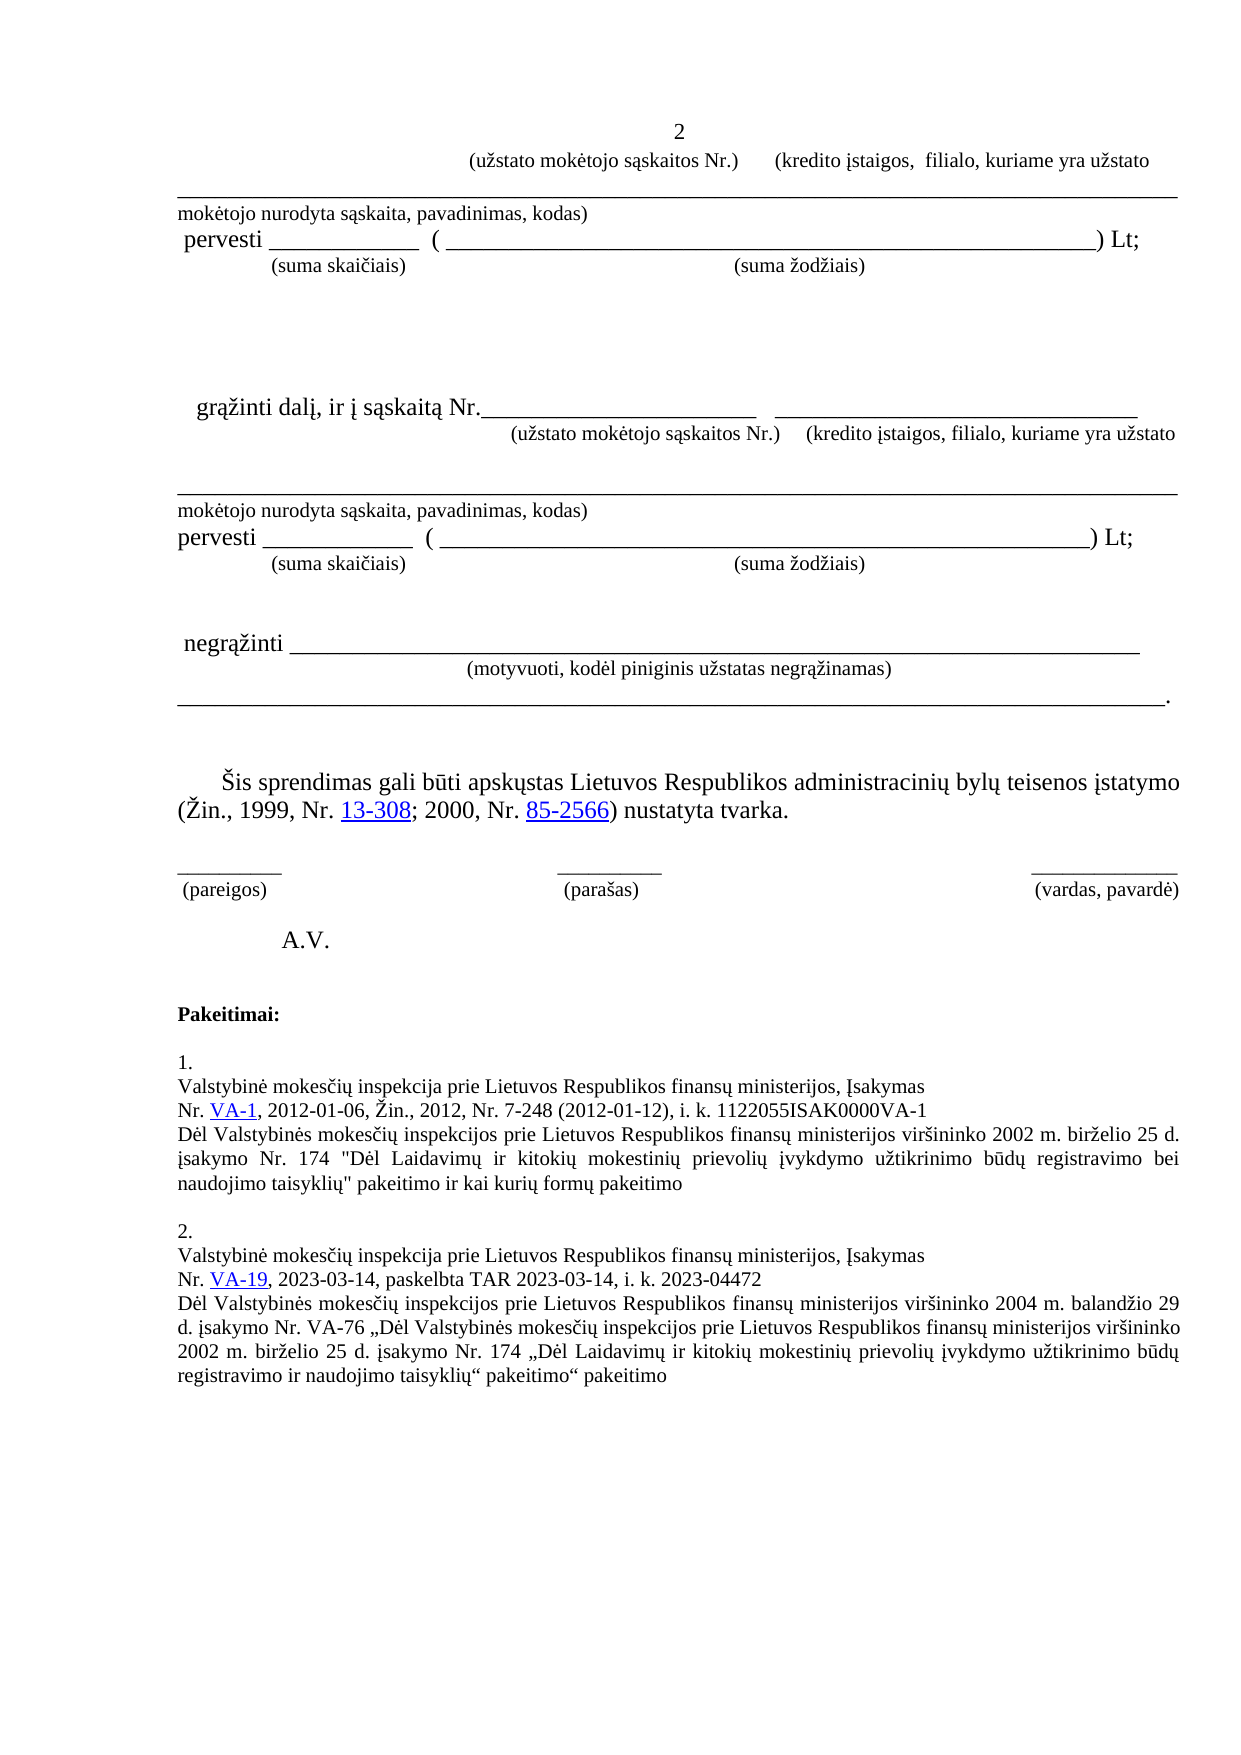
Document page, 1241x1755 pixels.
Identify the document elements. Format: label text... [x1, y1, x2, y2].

text Nr. VA-1, 2012-01-06, Žin., 2012, Nr. 7-248 (2012-01-12), i. k. 1122055ISAK0000VA-1 [177, 1098, 1181, 1122]
text Dėl Valstybinės mokesčių inspekcijos prie Lietuvos Respublikos finansų ministerijos viršininko 2004 m. balandžio 29 d. įsakymo Nr. VA-76 „Dėl Valstybinės mokesčių inspekcijos prie Lietuvos Respublikos finansų ministerijos viršininko 2002 m. birželio 25 d. įsakymo Nr. 174 „Dėl Laidavimų ir kitokių mokestinių prievolių įvykdymo užtikrinimo būdų registravimo ir naudojimo taisyklių“ pakeitimo“ pakeitimo [177, 1291, 1181, 1387]
text Valstybinė mokesčių inspekcija prie Lietuvos Respublikos finansų ministerijos, Įsakymas [177, 1243, 1181, 1267]
text pervesti ____________ ( ____________________________________________________) Lt; [177, 224, 1181, 253]
text mokėtojo nurodyta sąskaita, pavadinimas, kodas) [177, 200, 1181, 224]
text (suma skaičiais) (suma žodžiais) [177, 253, 1181, 277]
text A.V. [177, 925, 1181, 954]
text Šis sprendimas gali būti apskųstas Lietuvos Respublikos administracinių bylų teisenos įstatymo (Žin., 1999, Nr. 13-308; 2000, Nr. 85-2566) nustatyta tvarka. [177, 767, 1181, 824]
text 2. [177, 1218, 1181, 1243]
text ________________________________________________________________________________ [177, 469, 1181, 498]
text Valstybinė mokesčių inspekcija prie Lietuvos Respublikos finansų ministerijos, Įsakymas [177, 1074, 1181, 1098]
text Dėl Valstybinės mokesčių inspekcijos prie Lietuvos Respublikos finansų ministerijos viršininko 2002 m. birželio 25 d. įsakymo Nr. 174 "Dėl Laidavimų ir kitokių mokestinių prievolių įvykdymo užtikrinimo būdų registravimo bei naudojimo taisyklių" pakeitimo ir kai kurių formų pakeitimo [177, 1122, 1181, 1194]
text Pakeitimai: [177, 1002, 1181, 1026]
text pervesti ____________ ( ____________________________________________________) Lt; [177, 522, 1181, 551]
text (suma skaičiais) (suma žodžiais) [177, 551, 1181, 575]
text _______________________________________________________________________________. [177, 680, 1181, 709]
text __________ __________ ______________ [177, 853, 1181, 877]
text ________________________________________________________________________________ [177, 172, 1181, 200]
text (pareigos) (parašas) (vardas, pavardė) [177, 877, 1181, 901]
text negrąžinti ____________________________________________________________________ [177, 628, 1181, 656]
text grąžinti dalį, ir į sąskaitą Nr.______________________ _____________________________ [177, 392, 1181, 421]
text Nr. VA-19, 2023-03-14, paskelbta TAR 2023-03-14, i. k. 2023-04472 [177, 1267, 1181, 1291]
text 1. [177, 1050, 1181, 1074]
text (užstato mokėtojo sąskaitos Nr.) (kredito įstaigos, filialo, kuriame yra užstato [177, 421, 1181, 445]
text (užstato mokėtojo sąskaitos Nr.) (kredito įstaigos, filialo, kuriame yra užstato [177, 148, 1181, 172]
text mokėtojo nurodyta sąskaita, pavadinimas, kodas) [177, 498, 1181, 522]
text (motyvuoti, kodėl piniginis užstatas negrąžinamas) [177, 656, 1181, 680]
